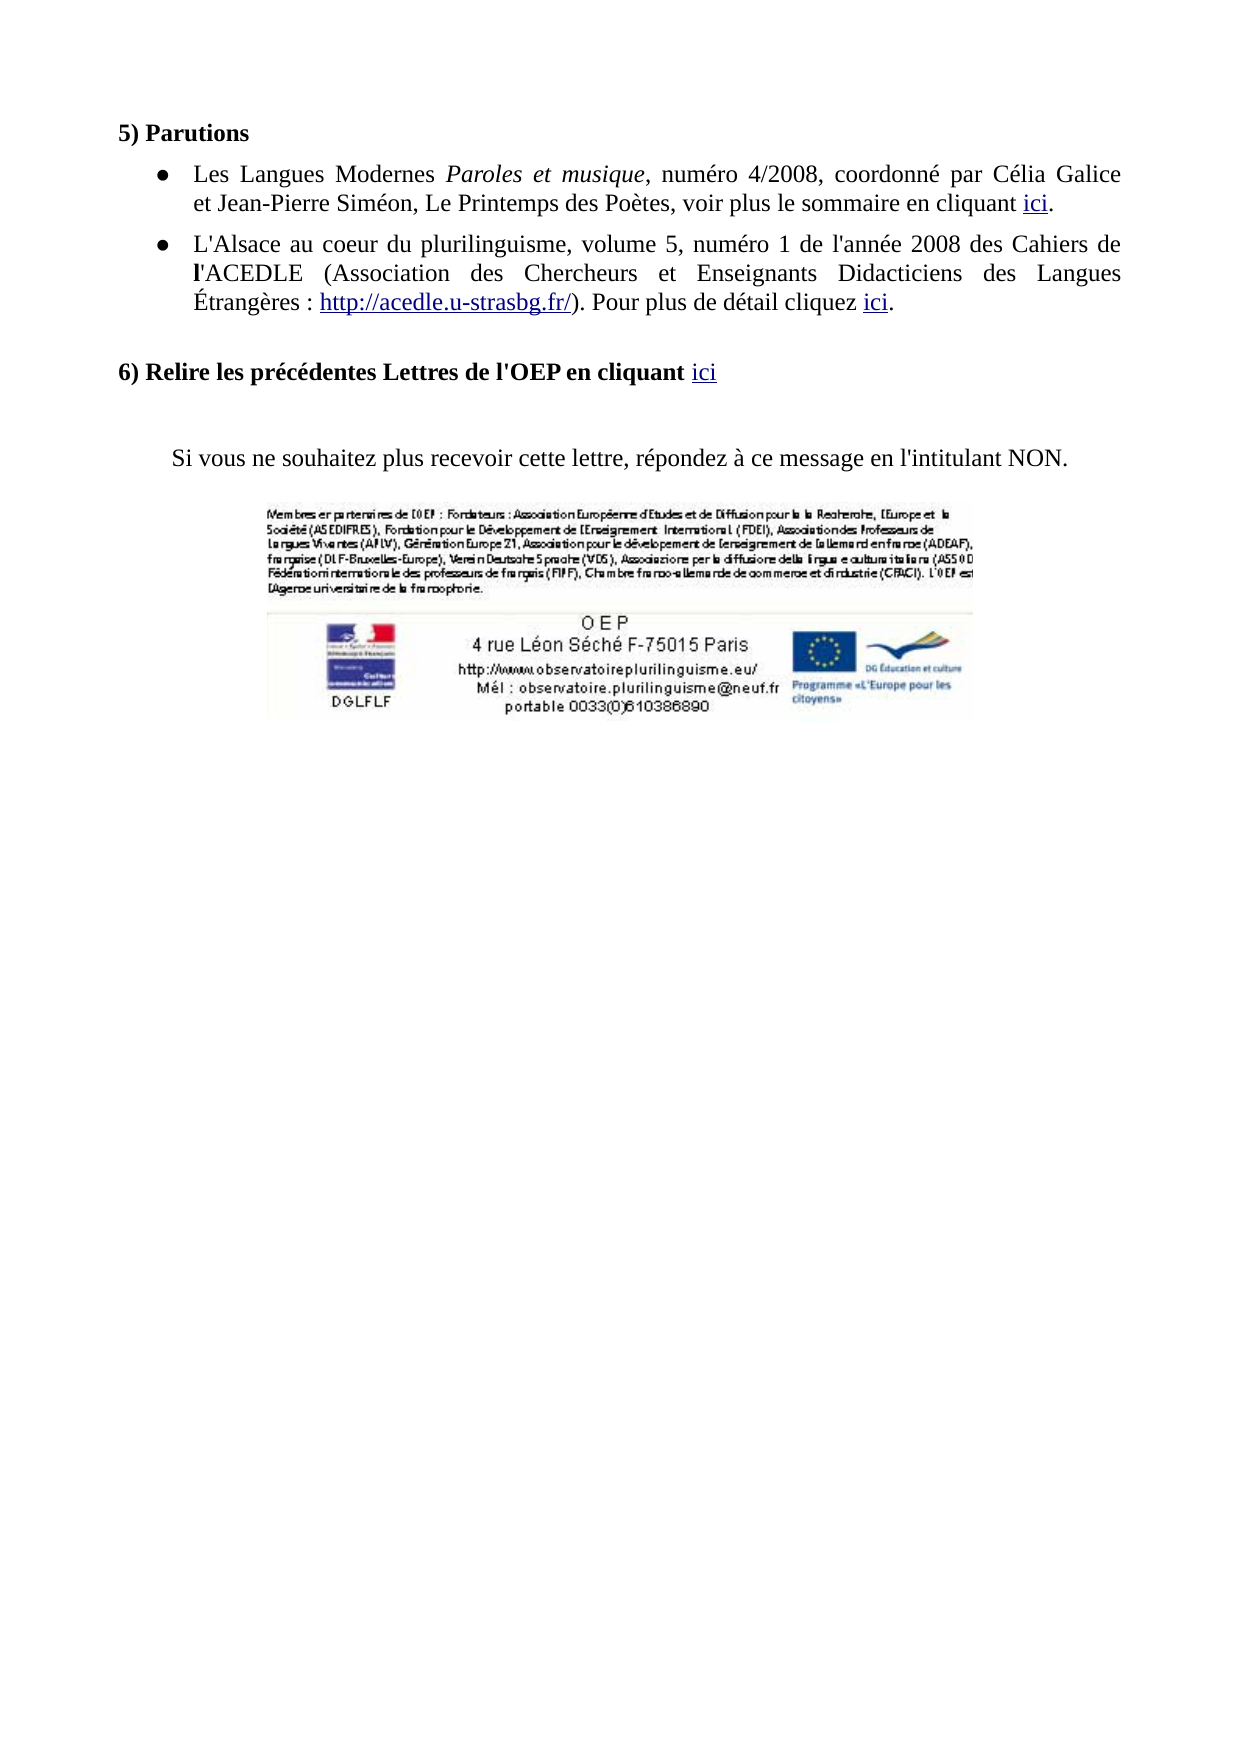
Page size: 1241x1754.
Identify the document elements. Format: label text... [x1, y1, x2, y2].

text 6) Relire les précédentes Lettres de l'OEP en cliquant ici [118, 357, 1122, 386]
list Les Langues Modernes Paroles et musique, numéro 4/2008, coordonné par Célia Galice et Jean-Pierre Siméon, Le Printemps des Poètes, voir plus le sommaire en cliquant ici. [156, 159, 1122, 217]
list L'Alsace au coeur du plurilinguisme, volume 5, numéro 1 de l'année 2008 des Cahiers de l'ACEDLE (Association des Chercheurs et Enseignants Didacticiens des Langues Étrangères : http://acedle.u-strasbg.fr/). Pour plus de détail cliquez ici. [156, 229, 1122, 316]
text Si vous ne souhaitez plus recevoir cette lettre, répondez à ce message en l'intitulant NON. [118, 443, 1122, 472]
text 5) Parutions [118, 118, 1122, 147]
picture [267, 502, 973, 721]
